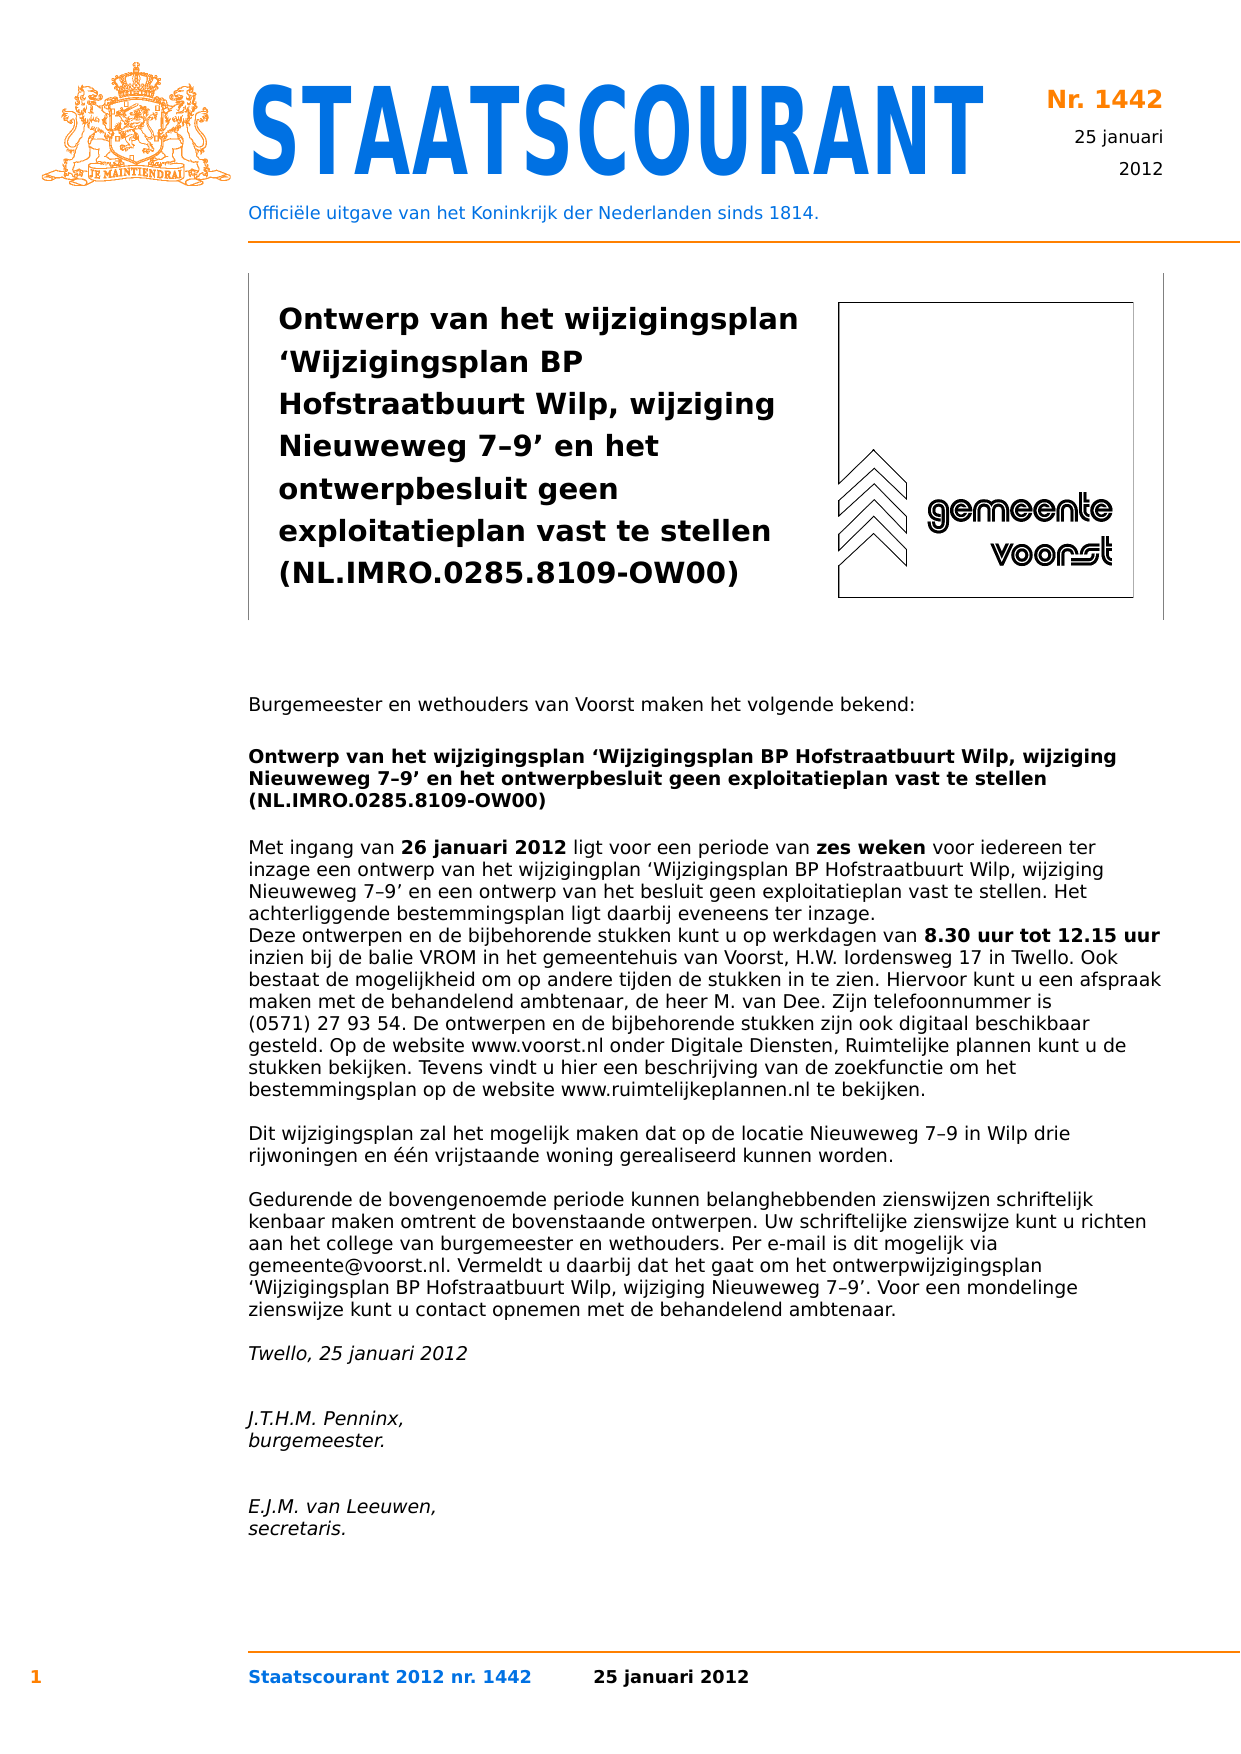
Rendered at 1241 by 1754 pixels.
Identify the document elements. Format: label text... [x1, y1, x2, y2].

table_cell Officiële uitgave van het Koninkrijk der Nederlanden sinds 1814. [248, 203, 1240, 241]
text Deze ontwerpen en de bijbehorende stukken kunt u op werkdagen van 8.30 uur tot 12.15 uur inzien bij de balie VROM in het gemeentehuis van Voorst, H.W. Iordensweg 17 in Twello. Ook bestaat de mogelijkheid om op andere tijden de stukken in te zien. Hiervoor kunt u een afspraak maken met de behandelend ambtenaar, de heer M. van Dee. Zijn telefoonnummer is (0571) 27 93 54. De ontwerpen en de bijbehorende stukken zijn ook digitaal beschikbaar gesteld. Op de website www.voorst.nl onder Digitale Diensten, Ruimtelijke plannen kunt u de stukken bekijken. Tevens vindt u hier een beschrijving van de zoekfunctie om het bestemmingsplan op de website www.ruimtelijkeplannen.nl te bekijken. [248, 925, 1163, 1101]
picture [838, 302, 1134, 598]
text E.J.M. van Leeuwen, secretaris. [248, 1474, 1163, 1540]
subtitle Ontwerp van het wijzigingsplan ‘Wijzigingsplan BP Hofstraatbuurt Wilp, wijziging Nieuweweg 7–9’ en het ontwerpbesluit geen exploitatieplan vast te stellen (NL.IMRO.0285.8109-OW00) [248, 746, 1163, 812]
table_cell 25 januari [998, 121, 1240, 153]
text Gedurende de bovengenoemde periode kunnen belanghebbenden zienswijzen schriftelijk kenbaar maken omtrent de bovenstaande ontwerpen. Uw schriftelijke zienswijze kunt u richten aan het college van burgemeester en wethouders. Per e-mail is dit mogelijk via gemeente@voorst.nl. Vermeldt u daarbij dat het gaat om het ontwerpwijzigingsplan ‘Wijzigingsplan BP Hofstraatbuurt Wilp, wijziging Nieuweweg 7–9’. Voor een mondelinge zienswijze kunt u contact opnemen met de behandelend ambtenaar. [248, 1189, 1163, 1321]
table_header STAATSCOURANT [248, 62, 998, 203]
text Met ingang van 26 januari 2012 ligt voor een periode van zes weken voor iedereen ter inzage een ontwerp van het wijzigingplan ‘Wijzigingsplan BP Hofstraatbuurt Wilp, wijziging Nieuweweg 7–9’ en een ontwerp van het besluit geen exploitatieplan vast te stellen. Het achterliggende bestemmingsplan ligt daarbij eveneens ter inzage. [248, 837, 1163, 925]
text J.T.H.M. Penninx, burgemeester. [248, 1386, 1163, 1452]
text Burgemeester en wethouders van Voorst maken het volgende bekend: [248, 694, 1163, 716]
table_header [25, 62, 248, 241]
table_cell 2012 [998, 153, 1240, 203]
subtitle Ontwerp van het wijzigingsplan ‘Wijzigingsplan BP Hofstraatbuurt Wilp, wijziging Nieuweweg 7–9’ en het ontwerpbesluit geen exploitatieplan vast te stellen (NL.IMRO.0285.8109-OW00) [249, 273, 1163, 620]
text Twello, 25 januari 2012 [248, 1342, 1163, 1364]
table_header Nr. 1442 [998, 62, 1240, 121]
text Dit wijzigingsplan zal het mogelijk maken dat op de locatie Nieuweweg 7–9 in Wilp drie rijwoningen en één vrijstaande woning gerealiseerd kunnen worden. [248, 1123, 1163, 1167]
picture [41, 62, 231, 186]
